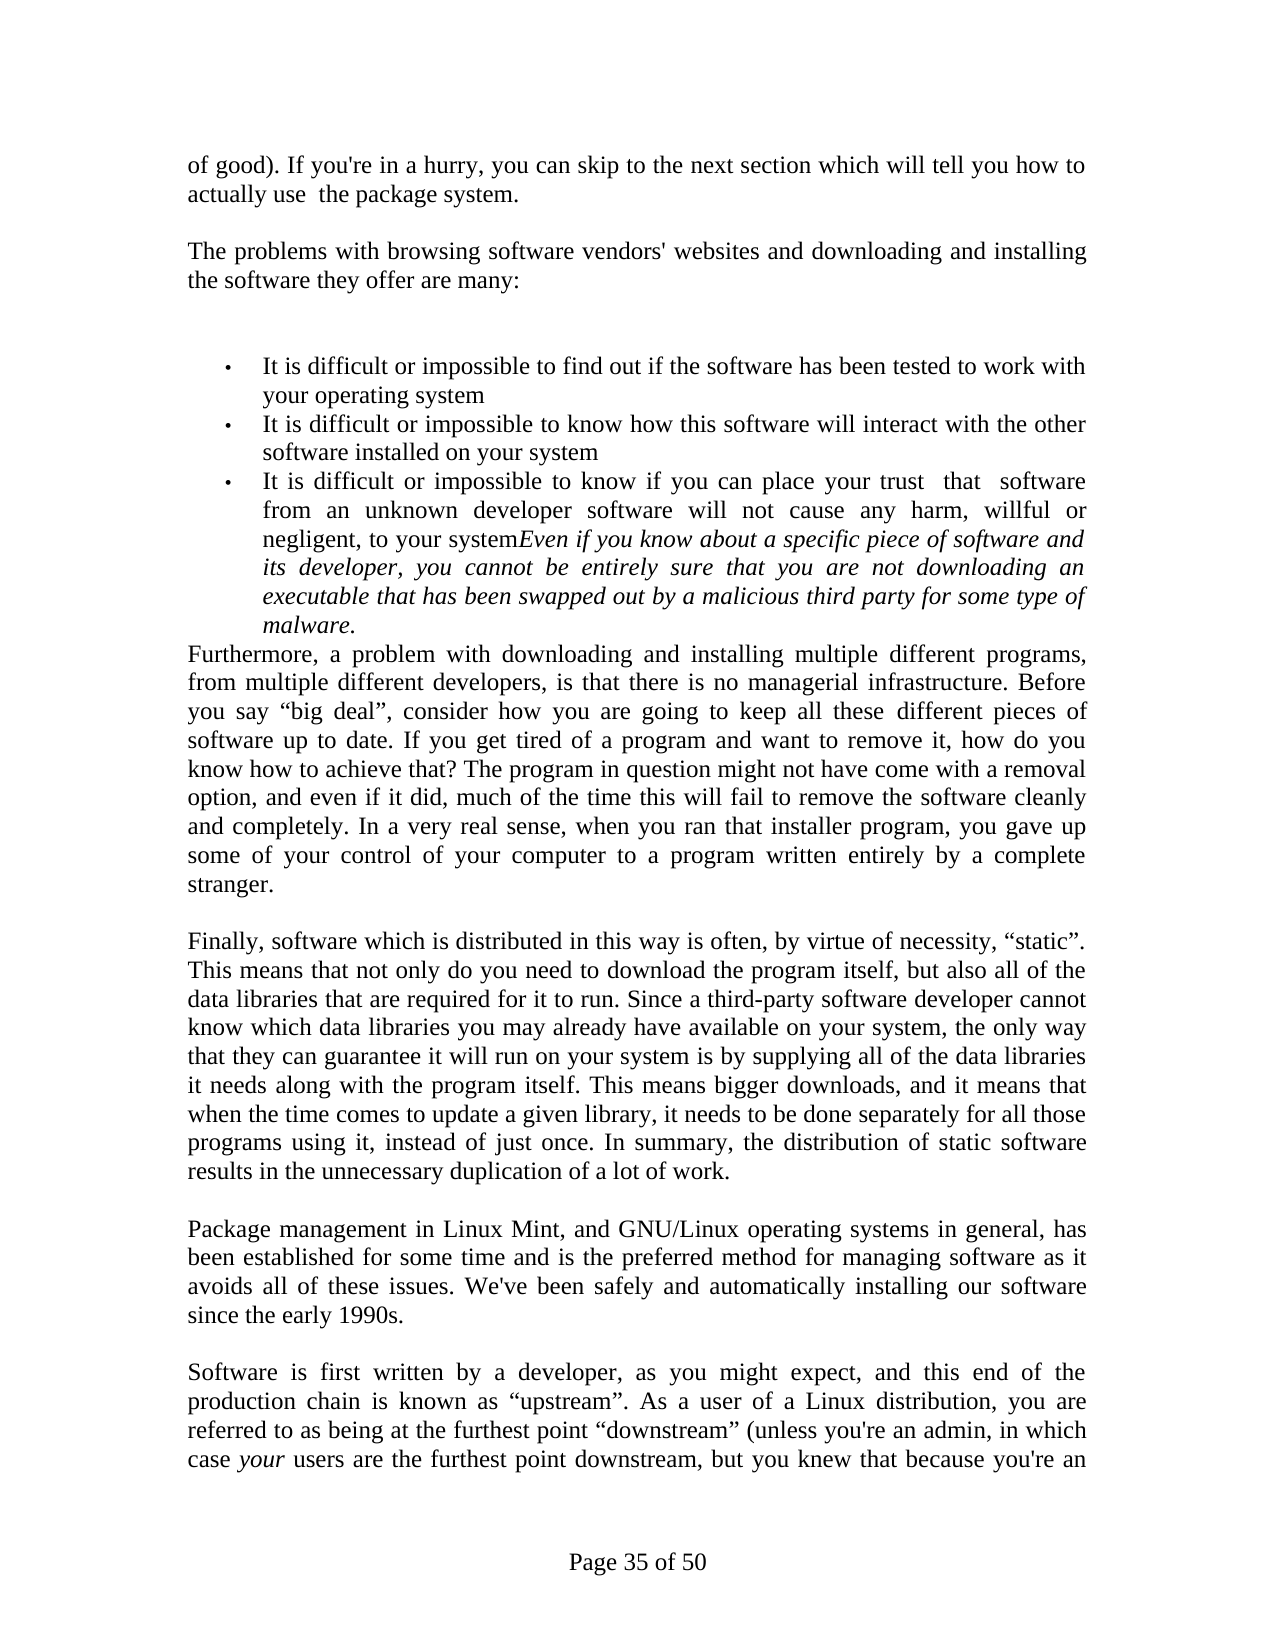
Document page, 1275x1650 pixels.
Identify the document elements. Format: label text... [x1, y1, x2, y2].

list It is difficult or impossible to know if you can place your trust that software from an unknown developer software will not cause any harm, willful or negligent, to your systemEven if you know about a specific piece of software and its developer, you cannot be entirely sure that you are not downloading an executable that has been swapped out by a malicious third party for some type of malware. [225, 466, 1087, 639]
text Finally, software which is distributed in this way is often, by virtue of necessity, “static”. This means that not only do you need to download the program itself, but also all of the data libraries that are required for it to run. Since a third-party software developer cannot know which data libraries you may already have available on your system, the only way that they can guarantee it will run on your system is by supplying all of the data libraries it needs along with the program itself. This means bigger downloads, and it means that when the time comes to update a given library, it needs to be done separately for all those programs using it, instead of just once. In summary, the distribution of static software results in the unnecessary duplication of a lot of work. [187, 926, 1087, 1185]
text The problems with browsing software vendors' websites and downloading and installing the software they offer are many: [187, 236, 1087, 294]
text of good). If you're in a hurry, you can skip to the next section which will tell you how to actually use the package system. [187, 150, 1087, 207]
text Software is first written by a developer, as you might expect, and this end of the production chain is known as “upstream”. As a user of a Linux distribution, you are referred to as being at the furthest point “downstream” (unless you're an admin, in which case your users are the furthest point downstream, but you knew that because you're an [187, 1357, 1087, 1472]
list It is difficult or impossible to find out if the software has been tested to work with your operating system [225, 351, 1087, 409]
list It is difficult or impossible to know how this software will interact with the other software installed on your system [225, 409, 1087, 466]
